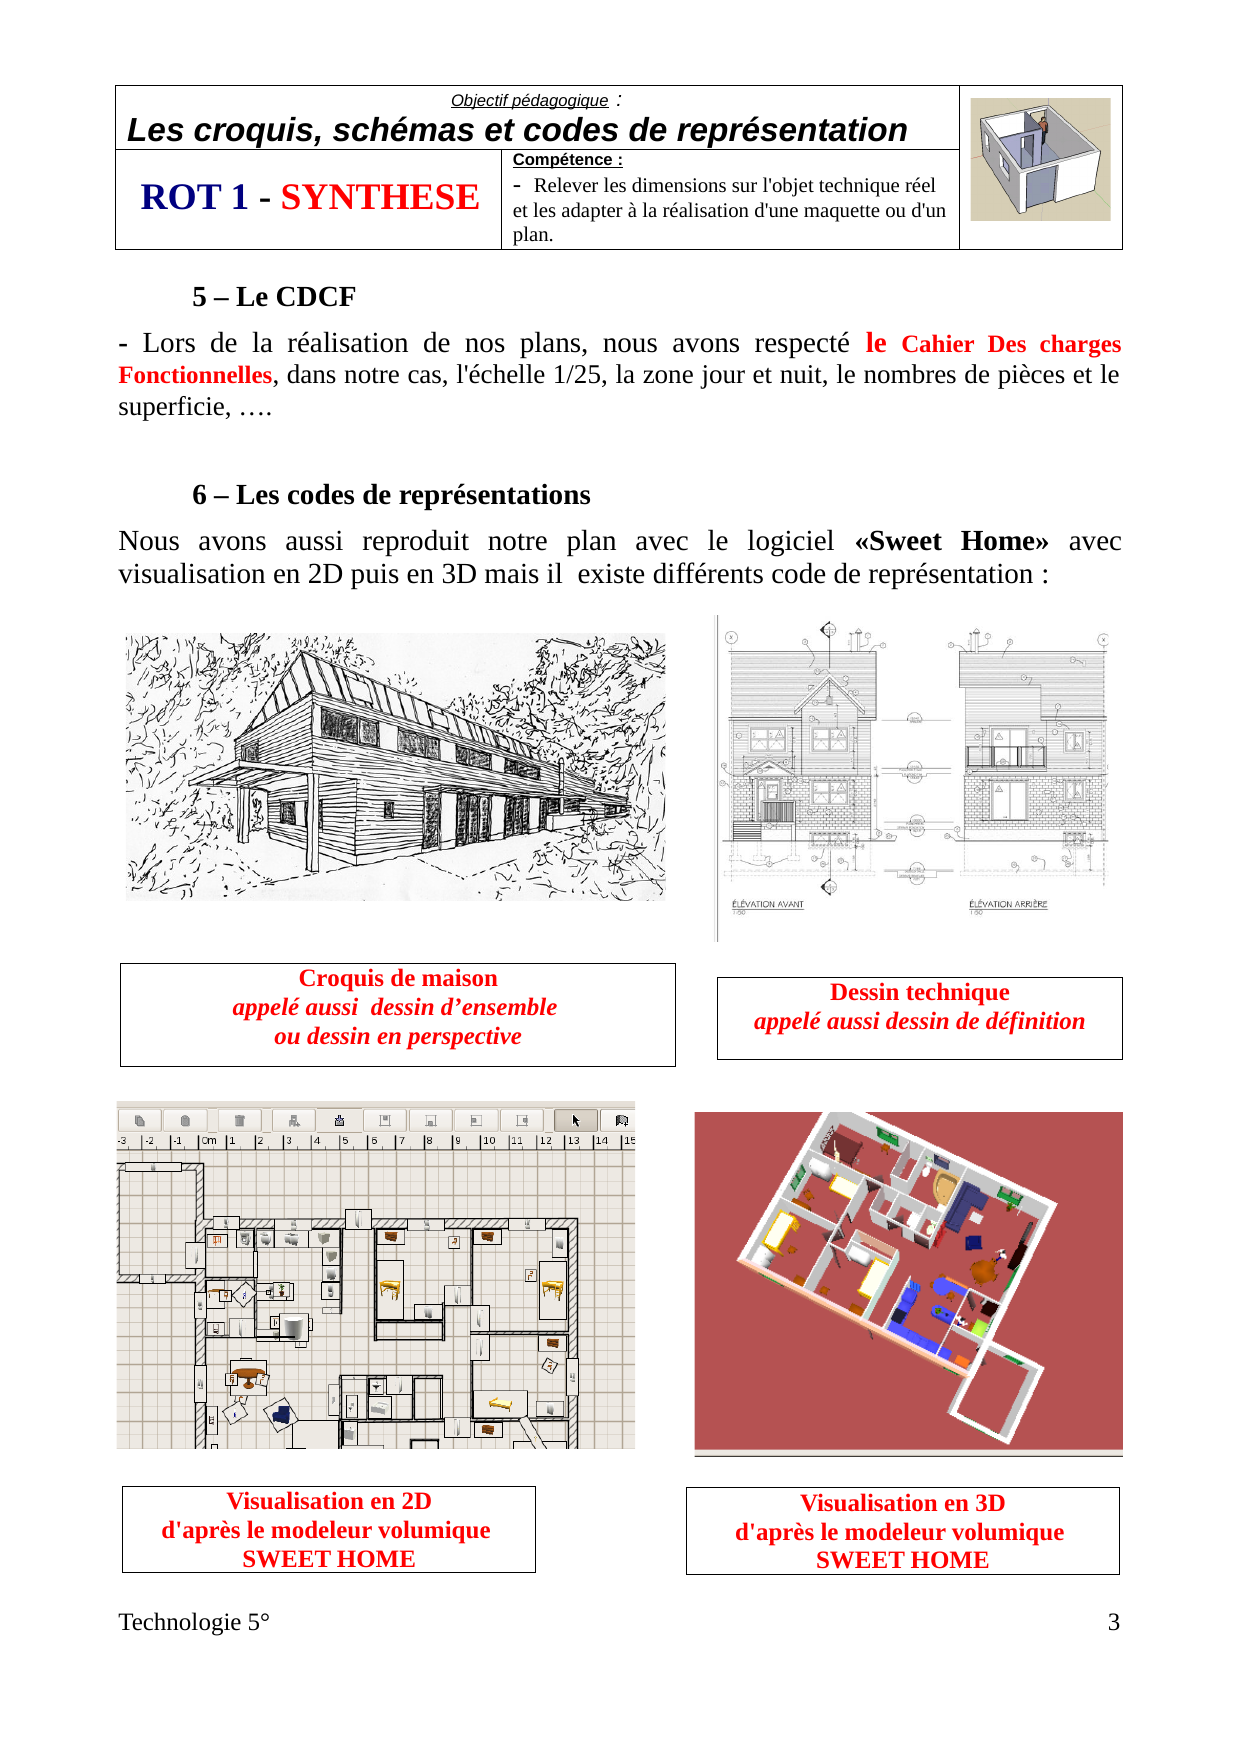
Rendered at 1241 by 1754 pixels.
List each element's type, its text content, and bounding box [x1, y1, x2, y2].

text - Lors de la réalisation de nos plans, nous avons respecté le Cahier Des charges Fonctionnelles, dans notre cas, l'échelle 1/25, la zone jour et nuit, le nombres de pièces et le superficie, …. [118, 325, 1122, 421]
picture [706, 615, 1109, 942]
picture [116, 1101, 636, 1449]
table_header [960, 86, 1122, 249]
picture [125, 633, 666, 901]
table_header Objectif pédagogique : Les croquis, schémas et codes de représentation [116, 86, 959, 149]
text Nous avons aussi reproduit notre plan avec le logiciel «Sweet Home» avec visualisation en 2D puis en 3D mais il existe différents code de représentation : [118, 523, 1122, 590]
text 6 – Les codes de représentations [118, 477, 1122, 511]
table_cell [116, 150, 501, 249]
text 5 – Le CDCF [118, 279, 1122, 312]
table_cell Compétence : - Relever les dimensions sur l'objet technique réel et les adapter à la réalisation d'une maquette ou d'un plan. [502, 150, 959, 249]
picture [970, 98, 1111, 221]
